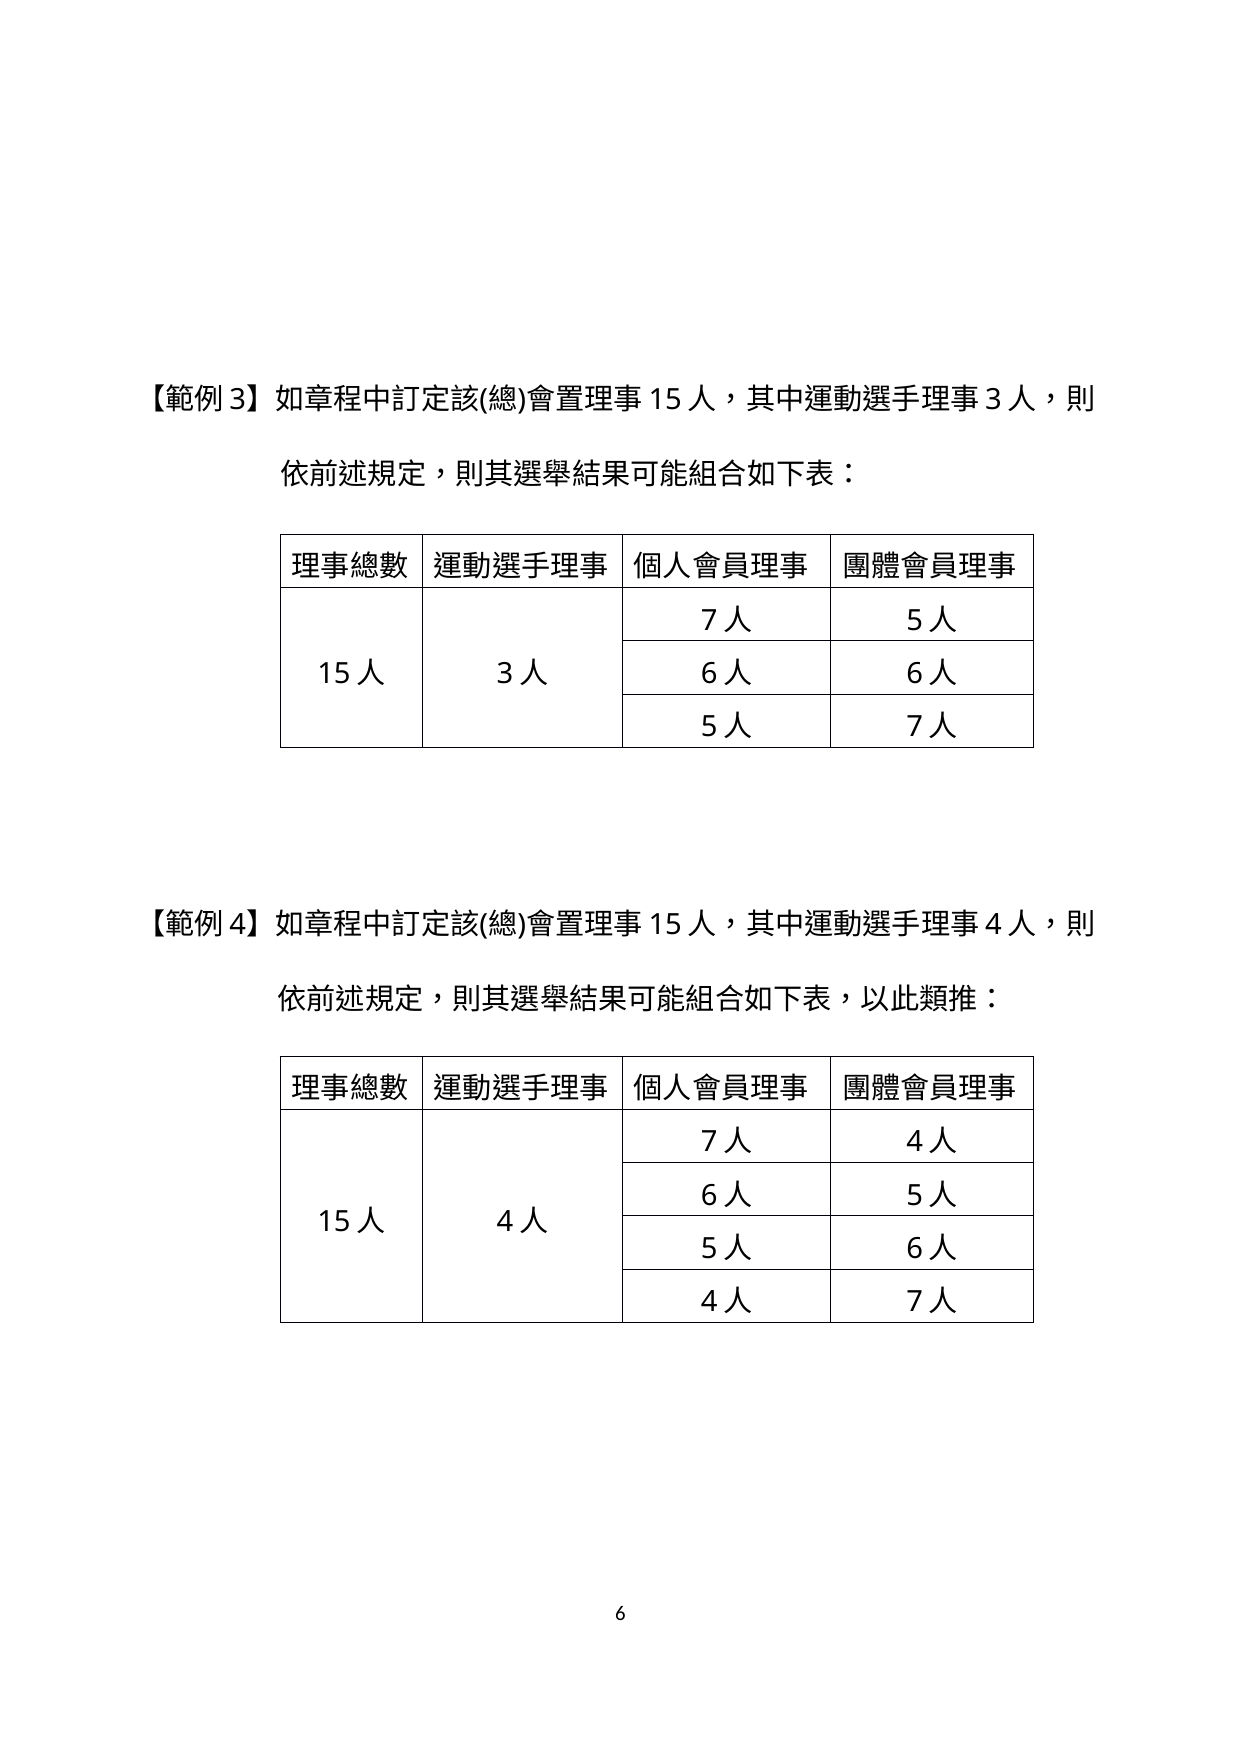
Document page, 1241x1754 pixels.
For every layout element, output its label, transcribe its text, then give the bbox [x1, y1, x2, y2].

table_cell 5人 [623, 695, 830, 747]
table_header 理事總數 [281, 1057, 422, 1109]
text 【範例4】如章程中訂定該(總)會置理事15人，其中運動選手理事4人，則依前述規定，則其選舉結果可能組合如下表，以此類推： [136, 878, 1104, 1028]
table_cell 4人 [623, 1270, 830, 1322]
table_cell 7人 [623, 588, 830, 640]
table_cell 7人 [623, 1110, 830, 1162]
table_header 運動選手理事 [423, 535, 622, 587]
table_cell 5人 [831, 588, 1033, 640]
table_header 理事總數 [281, 535, 422, 587]
table_header 團體會員理事 [831, 535, 1033, 587]
table_header 運動選手理事 [423, 1057, 622, 1109]
table_cell 6人 [623, 641, 830, 693]
table_cell 4人 [831, 1110, 1033, 1162]
table_cell 15人 [281, 588, 422, 747]
table_cell 5人 [623, 1216, 830, 1268]
table_header 團體會員理事 [831, 1057, 1033, 1109]
table_cell 5人 [831, 1163, 1033, 1215]
table_cell 6人 [831, 1216, 1033, 1268]
table_cell 7人 [831, 695, 1033, 747]
table_cell 6人 [831, 641, 1033, 693]
table_cell 4人 [423, 1110, 622, 1322]
table_cell 15人 [281, 1110, 422, 1322]
table_cell 7人 [831, 1270, 1033, 1322]
table_header 個人會員理事 [623, 535, 830, 587]
table_cell 6人 [623, 1163, 830, 1215]
text 【範例3】如章程中訂定該(總)會置理事15人，其中運動選手理事3人，則依前述規定，則其選舉結果可能組合如下表： [136, 353, 1104, 503]
table_cell 3人 [423, 588, 622, 747]
table_header 個人會員理事 [623, 1057, 830, 1109]
